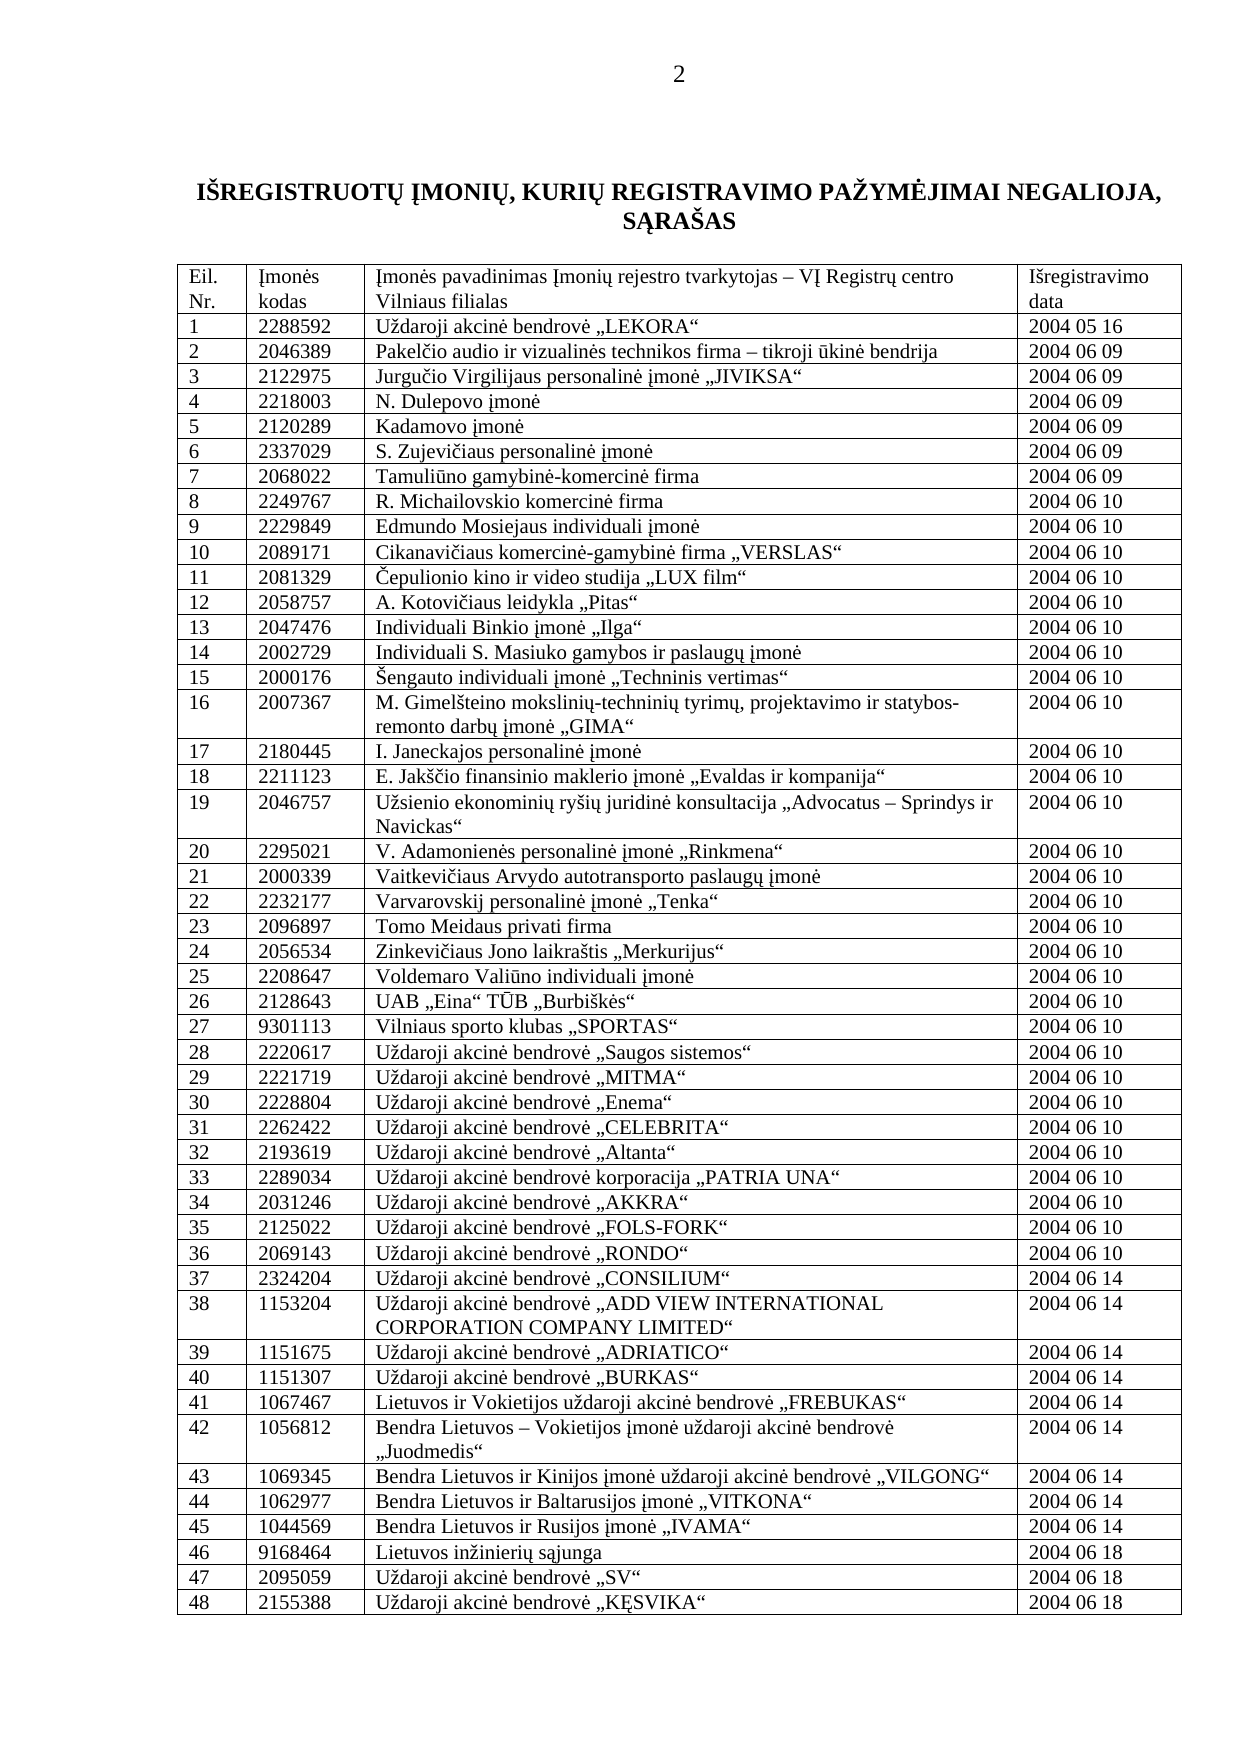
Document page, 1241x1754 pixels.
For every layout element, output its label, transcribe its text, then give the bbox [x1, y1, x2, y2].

table_cell 2122975 [247, 364, 364, 388]
table_cell M. Gimelšteino mokslinių-techninių tyrimų, projektavimo ir statybos-remonto darbų įmonė „GIMA“ [365, 690, 1017, 738]
table_cell 2004 06 14 [1018, 1291, 1181, 1339]
table_cell Bendra Lietuvos ir Baltarusijos įmonė „VITKONA“ [365, 1489, 1017, 1513]
table_cell 1056812 [247, 1415, 364, 1463]
table_cell Uždaroji akcinė bendrovė „Enema“ [365, 1090, 1017, 1114]
table_cell 2232177 [247, 889, 364, 913]
table_cell 45 [178, 1515, 246, 1538]
table_header Įmonės pavadinimas Įmonių rejestro tvarkytojas – VĮ Registrų centro Vilniaus filialas [365, 265, 1017, 313]
table_cell 2047476 [247, 615, 364, 639]
table_cell 2218003 [247, 389, 364, 413]
table_cell Uždaroji akcinė bendrovė „ADD VIEW INTERNATIONAL CORPORATION COMPANY LIMITED“ [365, 1291, 1017, 1339]
table_cell 30 [178, 1090, 246, 1114]
table_cell Tamuliūno gamybinė-komercinė firma [365, 464, 1017, 488]
table_cell 2004 06 09 [1018, 464, 1181, 488]
table_cell 2004 06 10 [1018, 665, 1181, 689]
table_cell Bendra Lietuvos – Vokietijos įmonė uždaroji akcinė bendrovė „Juodmedis“ [365, 1415, 1017, 1463]
table_cell 46 [178, 1540, 246, 1564]
table_cell N. Dulepovo įmonė [365, 389, 1017, 413]
table_cell 2221719 [247, 1065, 364, 1089]
table_cell Vilniaus sporto klubas „SPORTAS“ [365, 1015, 1017, 1038]
table_cell Individuali S. Masiuko gamybos ir paslaugų įmonė [365, 640, 1017, 664]
table_cell Voldemaro Valiūno individuali įmonė [365, 964, 1017, 988]
table_header Eil. Nr. [178, 265, 246, 313]
table_cell 2004 06 10 [1018, 1115, 1181, 1139]
table_cell 19 [178, 790, 246, 838]
table_cell 2180445 [247, 739, 364, 763]
table_cell 2000339 [247, 864, 364, 888]
table_cell 14 [178, 640, 246, 664]
table_cell 34 [178, 1190, 246, 1214]
table_cell 2058757 [247, 590, 364, 614]
table_cell 2004 06 10 [1018, 1165, 1181, 1189]
table_cell Uždaroji akcinė bendrovė „CELEBRITA“ [365, 1115, 1017, 1139]
table_cell 2031246 [247, 1190, 364, 1214]
table_cell 2262422 [247, 1115, 364, 1139]
table_cell 1062977 [247, 1489, 364, 1513]
table_cell 2004 06 10 [1018, 790, 1181, 838]
table_cell 6 [178, 439, 246, 463]
table_cell Čepulionio kino ir video studija „LUX film“ [365, 565, 1017, 589]
table_cell Uždaroji akcinė bendrovė „Altanta“ [365, 1140, 1017, 1164]
table_cell 2228804 [247, 1090, 364, 1114]
table_cell 2004 06 14 [1018, 1390, 1181, 1414]
table_cell Vaitkevičiaus Arvydo autotransporto paslaugų įmonė [365, 864, 1017, 888]
table_cell 2004 06 10 [1018, 1015, 1181, 1038]
table_cell 2004 06 09 [1018, 389, 1181, 413]
table_cell 1044569 [247, 1515, 364, 1538]
table_cell 2004 06 10 [1018, 1090, 1181, 1114]
table_cell Uždaroji akcinė bendrovė „AKKRA“ [365, 1190, 1017, 1214]
table_cell 2155388 [247, 1590, 364, 1614]
table_cell Cikanavičiaus komercinė-gamybinė firma „VERSLAS“ [365, 540, 1017, 564]
table_cell 43 [178, 1464, 246, 1488]
table_cell 2004 06 09 [1018, 364, 1181, 388]
table_cell 1067467 [247, 1390, 364, 1414]
table_cell 18 [178, 765, 246, 788]
table_cell Uždaroji akcinė bendrovė „ADRIATICO“ [365, 1340, 1017, 1364]
table_cell Edmundo Mosiejaus individuali įmonė [365, 515, 1017, 538]
table_cell 2004 06 18 [1018, 1590, 1181, 1614]
table_header Įmonės kodas [247, 265, 364, 313]
table_cell 36 [178, 1240, 246, 1264]
table_cell 7 [178, 464, 246, 488]
table_cell A. Kotovičiaus leidykla „Pitas“ [365, 590, 1017, 614]
table_cell 2095059 [247, 1565, 364, 1589]
table_cell 2324204 [247, 1266, 364, 1289]
table_cell 2004 06 10 [1018, 939, 1181, 963]
table_cell 38 [178, 1291, 246, 1339]
table_cell 5 [178, 414, 246, 438]
table_cell UAB „Eina“ TŪB „Burbiškės“ [365, 989, 1017, 1013]
table_cell 2004 06 10 [1018, 565, 1181, 589]
table_cell 2004 06 10 [1018, 889, 1181, 913]
table_cell 2004 06 10 [1018, 489, 1181, 513]
table_cell 16 [178, 690, 246, 738]
table_cell 24 [178, 939, 246, 963]
table_cell Uždaroji akcinė bendrovė „KĘSVIKA“ [365, 1590, 1017, 1614]
table_cell 2004 06 14 [1018, 1266, 1181, 1289]
table_cell Tomo Meidaus privati firma [365, 914, 1017, 938]
table_cell Lietuvos ir Vokietijos uždaroji akcinė bendrovė „FREBUKAS“ [365, 1390, 1017, 1414]
table_cell 42 [178, 1415, 246, 1463]
table_cell 2004 06 14 [1018, 1340, 1181, 1364]
table_cell 1 [178, 314, 246, 338]
table_cell 9301113 [247, 1015, 364, 1038]
table_cell 33 [178, 1165, 246, 1189]
table_cell Uždaroji akcinė bendrovė „BURKAS“ [365, 1365, 1017, 1389]
table_cell Bendra Lietuvos ir Rusijos įmonė „IVAMA“ [365, 1515, 1017, 1538]
table_cell V. Adamonienės personalinė įmonė „Rinkmena“ [365, 839, 1017, 863]
table_cell Jurgučio Virgilijaus personalinė įmonė „JIVIKSA“ [365, 364, 1017, 388]
table_cell 27 [178, 1015, 246, 1038]
table_cell Uždaroji akcinė bendrovė korporacija „PATRIA UNA“ [365, 1165, 1017, 1189]
table_cell 2128643 [247, 989, 364, 1013]
table_cell 2125022 [247, 1215, 364, 1239]
table_cell 1151675 [247, 1340, 364, 1364]
table_cell 32 [178, 1140, 246, 1164]
table_cell 2004 06 10 [1018, 690, 1181, 738]
table_cell 37 [178, 1266, 246, 1289]
table_cell 2004 06 09 [1018, 439, 1181, 463]
table_cell 2288592 [247, 314, 364, 338]
table_cell 2046389 [247, 339, 364, 363]
table_cell 2046757 [247, 790, 364, 838]
table_cell 2004 06 14 [1018, 1415, 1181, 1463]
table_cell 2000176 [247, 665, 364, 689]
table_cell 2004 05 16 [1018, 314, 1181, 338]
table_cell 23 [178, 914, 246, 938]
table_cell 2004 06 10 [1018, 989, 1181, 1013]
table_cell 2004 06 14 [1018, 1515, 1181, 1538]
table_cell 15 [178, 665, 246, 689]
table_cell 2004 06 18 [1018, 1565, 1181, 1589]
table_cell 1069345 [247, 1464, 364, 1488]
table_cell 20 [178, 839, 246, 863]
table_cell 2337029 [247, 439, 364, 463]
table_cell 2004 06 14 [1018, 1489, 1181, 1513]
table_cell 2120289 [247, 414, 364, 438]
table_cell 3 [178, 364, 246, 388]
table_cell 2004 06 09 [1018, 339, 1181, 363]
table_cell 29 [178, 1065, 246, 1089]
table_cell 2229849 [247, 515, 364, 538]
table_cell 2089171 [247, 540, 364, 564]
table_cell 2004 06 10 [1018, 765, 1181, 788]
table_cell 2004 06 18 [1018, 1540, 1181, 1564]
table_cell 2249767 [247, 489, 364, 513]
table_cell 2004 06 10 [1018, 590, 1181, 614]
table_cell 13 [178, 615, 246, 639]
table_cell 12 [178, 590, 246, 614]
table_cell 2004 06 10 [1018, 864, 1181, 888]
table_cell 2004 06 10 [1018, 914, 1181, 938]
table_cell Uždaroji akcinė bendrovė „FOLS-FORK“ [365, 1215, 1017, 1239]
table_cell 2004 06 10 [1018, 1240, 1181, 1264]
table_cell E. Jakščio finansinio maklerio įmonė „Evaldas ir kompanija“ [365, 765, 1017, 788]
table_cell Uždaroji akcinė bendrovė „MITMA“ [365, 1065, 1017, 1089]
table_cell 31 [178, 1115, 246, 1139]
table_cell Uždaroji akcinė bendrovė „LEKORA“ [365, 314, 1017, 338]
table_cell 44 [178, 1489, 246, 1513]
table_cell 2004 06 10 [1018, 1140, 1181, 1164]
table_cell Lietuvos inžinierių sąjunga [365, 1540, 1017, 1564]
table_cell Uždaroji akcinė bendrovė „CONSILIUM“ [365, 1266, 1017, 1289]
table_cell I. Janeckajos personalinė įmonė [365, 739, 1017, 763]
table_cell 1151307 [247, 1365, 364, 1389]
table_cell S. Zujevičiaus personalinė įmonė [365, 439, 1017, 463]
table_cell 9168464 [247, 1540, 364, 1564]
table_cell 2096897 [247, 914, 364, 938]
table_cell 10 [178, 540, 246, 564]
table_cell 17 [178, 739, 246, 763]
table_cell 21 [178, 864, 246, 888]
table_cell Užsienio ekonominių ryšių juridinė konsultacija „Advocatus – Sprindys ir Navickas“ [365, 790, 1017, 838]
table_cell 2004 06 10 [1018, 1040, 1181, 1064]
text IŠREGISTRUOTŲ ĮMONIŲ, KURIŲ REGISTRAVIMO PAŽYMĖJIMAI NEGALIOJA, SĄRAŠAS [177, 177, 1181, 235]
table_cell 2068022 [247, 464, 364, 488]
table_cell Individuali Binkio įmonė „Ilga“ [365, 615, 1017, 639]
table_cell 2004 06 10 [1018, 1190, 1181, 1214]
table_cell 2295021 [247, 839, 364, 863]
table_cell 28 [178, 1040, 246, 1064]
table_cell 2289034 [247, 1165, 364, 1189]
table_cell 2 [178, 339, 246, 363]
table_cell Pakelčio audio ir vizualinės technikos firma – tikroji ūkinė bendrija [365, 339, 1017, 363]
table_cell 2056534 [247, 939, 364, 963]
table_cell 8 [178, 489, 246, 513]
table_cell 1153204 [247, 1291, 364, 1339]
table_cell 2004 06 10 [1018, 540, 1181, 564]
table_cell 2004 06 10 [1018, 615, 1181, 639]
table_cell Uždaroji akcinė bendrovė „Saugos sistemos“ [365, 1040, 1017, 1064]
table_cell 2220617 [247, 1040, 364, 1064]
table_cell 2193619 [247, 1140, 364, 1164]
table_cell 2002729 [247, 640, 364, 664]
table_cell 2004 06 10 [1018, 1215, 1181, 1239]
table_cell 2069143 [247, 1240, 364, 1264]
table_cell 2004 06 10 [1018, 1065, 1181, 1089]
table_cell 2004 06 10 [1018, 964, 1181, 988]
table_cell Varvarovskij personalinė įmonė „Tenka“ [365, 889, 1017, 913]
table_cell Šengauto individuali įmonė „Techninis vertimas“ [365, 665, 1017, 689]
table_cell 48 [178, 1590, 246, 1614]
table_cell 2007367 [247, 690, 364, 738]
table_cell Uždaroji akcinė bendrovė „SV“ [365, 1565, 1017, 1589]
table_cell 41 [178, 1390, 246, 1414]
table_header Išregistravimo data [1018, 265, 1181, 313]
table_cell R. Michailovskio komercinė firma [365, 489, 1017, 513]
table_cell 47 [178, 1565, 246, 1589]
table_cell 2004 06 14 [1018, 1464, 1181, 1488]
table_cell 2004 06 10 [1018, 515, 1181, 538]
table_cell 26 [178, 989, 246, 1013]
table_cell 2004 06 10 [1018, 839, 1181, 863]
table_cell 2004 06 10 [1018, 640, 1181, 664]
table_cell 39 [178, 1340, 246, 1364]
table_cell 2004 06 14 [1018, 1365, 1181, 1389]
table_cell 40 [178, 1365, 246, 1389]
table_cell Kadamovo įmonė [365, 414, 1017, 438]
table_cell 22 [178, 889, 246, 913]
table_cell Zinkevičiaus Jono laikraštis „Merkurijus“ [365, 939, 1017, 963]
table_cell 2081329 [247, 565, 364, 589]
table_cell 4 [178, 389, 246, 413]
table_cell Uždaroji akcinė bendrovė „RONDO“ [365, 1240, 1017, 1264]
table_cell 2211123 [247, 765, 364, 788]
table_cell 2004 06 09 [1018, 414, 1181, 438]
table_cell 35 [178, 1215, 246, 1239]
table_cell 11 [178, 565, 246, 589]
table_cell Bendra Lietuvos ir Kinijos įmonė uždaroji akcinė bendrovė „VILGONG“ [365, 1464, 1017, 1488]
table_cell 2004 06 10 [1018, 739, 1181, 763]
table_cell 9 [178, 515, 246, 538]
table_cell 25 [178, 964, 246, 988]
table_cell 2208647 [247, 964, 364, 988]
